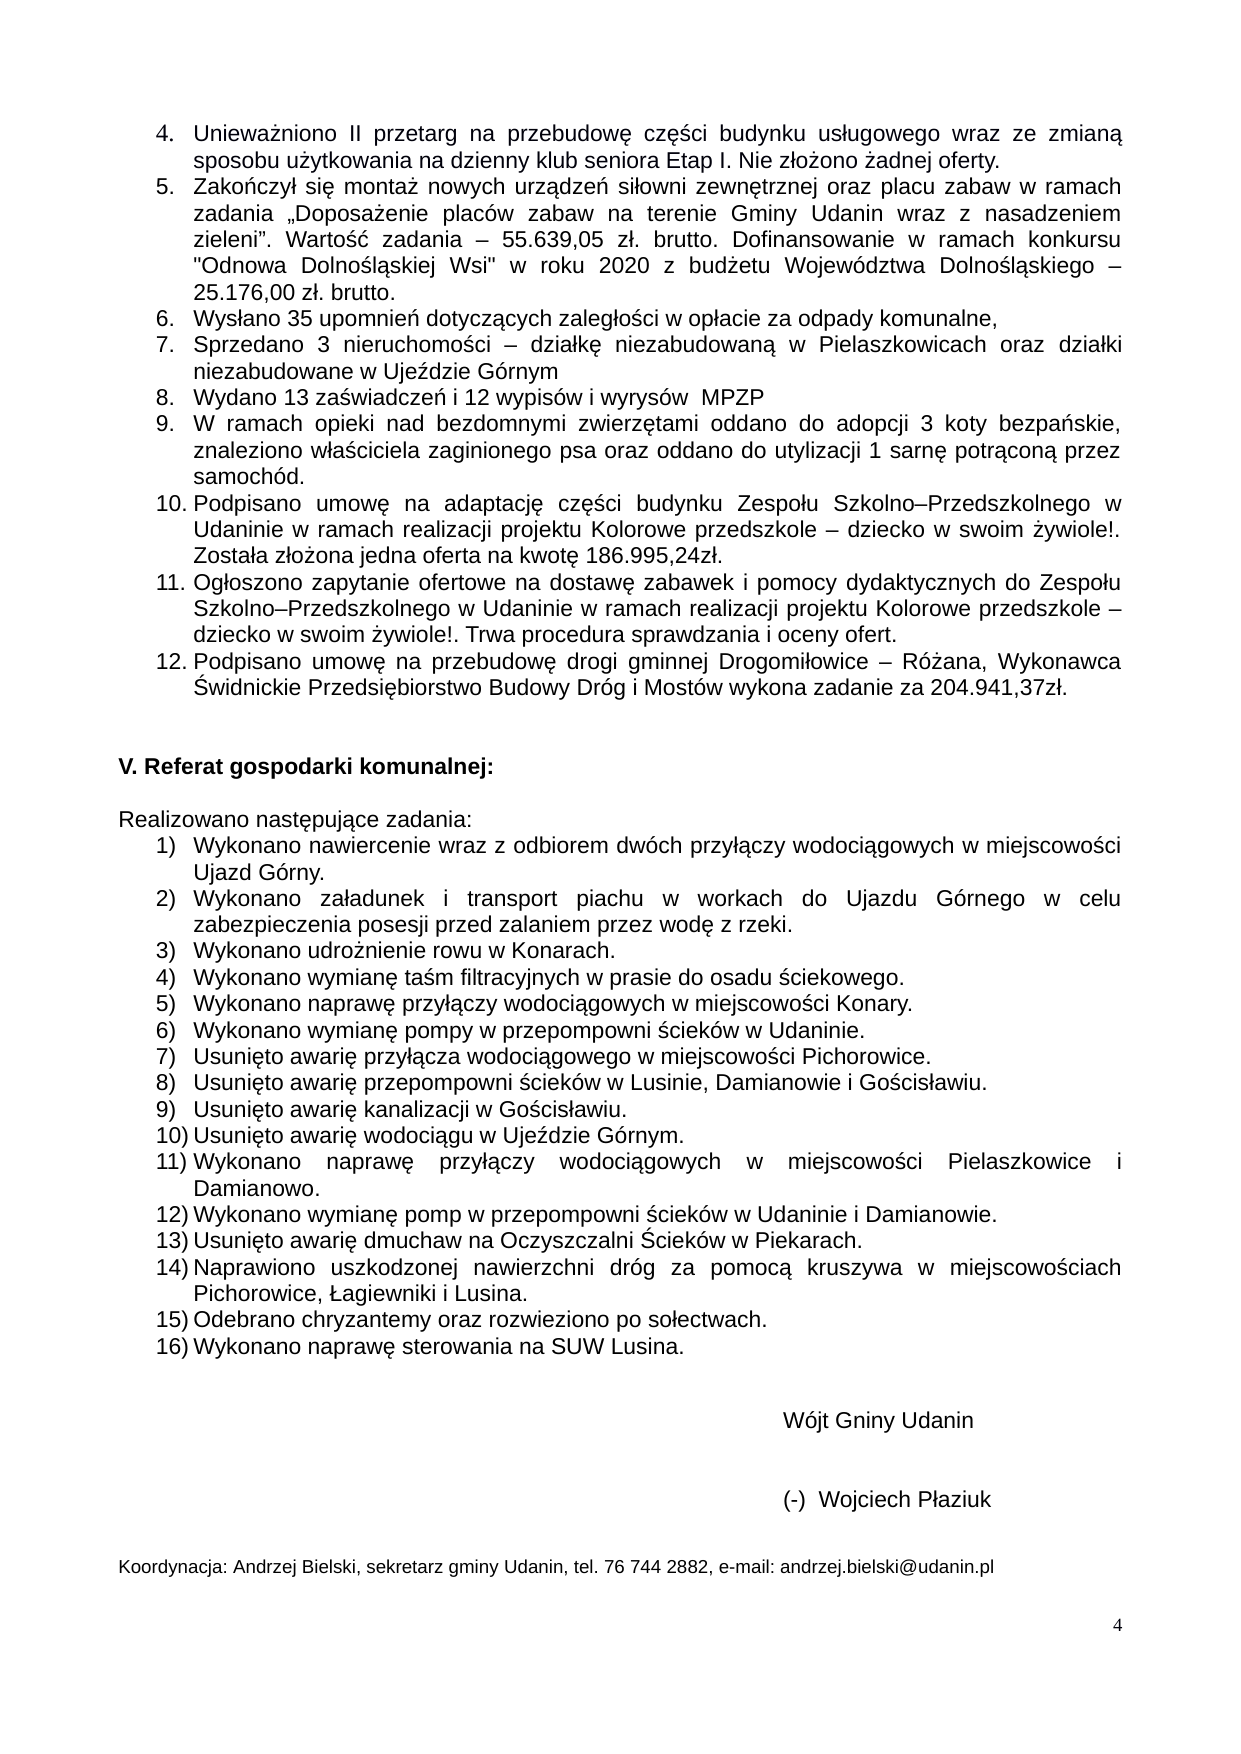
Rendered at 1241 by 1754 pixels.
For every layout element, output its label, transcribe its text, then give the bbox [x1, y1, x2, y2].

list Usunięto awarię kanalizacji w Gościsławiu. [156, 1096, 1122, 1122]
list W ramach opieki nad bezdomnymi zwierzętami oddano do adopcji 3 koty bezpańskie, znaleziono właściciela zaginionego psa oraz oddano do utylizacji 1 sarnę potrąconą przez samochód. [156, 410, 1122, 489]
list Odebrano chryzantemy oraz rozwieziono po sołectwach. [156, 1306, 1122, 1333]
list Unieważniono II przetarg na przebudowę części budynku usługowego wraz ze zmianą sposobu użytkowania na dzienny klub seniora Etap I. Nie złożono żadnej oferty. [156, 118, 1122, 173]
list Usunięto awarię dmuchaw na Oczyszczalni Ścieków w Piekarach. [156, 1227, 1122, 1254]
text Realizowano następujące zadania: [118, 806, 1122, 832]
list Usunięto awarię przyłącza wodociągowego w miejscowości Pichorowice. [156, 1043, 1122, 1069]
list Wykonano wymianę taśm filtracyjnych w prasie do osadu ściekowego. [156, 964, 1122, 990]
list Wykonano nawiercenie wraz z odbiorem dwóch przyłączy wodociągowych w miejscowości Ujazd Górny. [156, 832, 1122, 885]
list Ogłoszono zapytanie ofertowe na dostawę zabawek i pomocy dydaktycznych do Zespołu Szkolno–Przedszkolnego w Udaninie w ramach realizacji projektu Kolorowe przedszkole – dziecko w swoim żywiole!. Trwa procedura sprawdzania i oceny ofert. [156, 568, 1122, 648]
list Wykonano naprawę przyłączy wodociągowych w miejscowości Konary. [156, 990, 1122, 1017]
list Usunięto awarię wodociągu w Ujeździe Górnym. [156, 1122, 1122, 1148]
list Wykonano załadunek i transport piachu w workach do Ujazdu Górnego w celu zabezpieczenia posesji przed zalaniem przez wodę z rzeki. [156, 885, 1122, 937]
text Koordynacja: Andrzej Bielski, sekretarz gminy Udanin, tel. 76 744 2882, e-mail: andrzej.bielski@udanin.pl [118, 1556, 1122, 1577]
list Wykonano wymianę pomp w przepompowni ścieków w Udaninie i Damianowie. [156, 1201, 1122, 1227]
list Usunięto awarię przepompowni ścieków w Lusinie, Damianowie i Gościsławiu. [156, 1069, 1122, 1096]
list Sprzedano 3 nieruchomości – działkę niezabudowaną w Pielaszkowicach oraz działki niezabudowane w Ujeździe Górnym [156, 331, 1122, 384]
list Wydano 13 zaświadczeń i 12 wypisów i wyrysów MPZP [156, 384, 1122, 410]
list Wykonano naprawę przyłączy wodociągowych w miejscowości Pielaszkowice i Damianowo. [156, 1148, 1122, 1201]
list Wykonano wymianę pompy w przepompowni ścieków w Udaninie. [156, 1017, 1122, 1043]
text (-) Wojciech Płaziuk [118, 1486, 1122, 1512]
list Wykonano naprawę sterowania na SUW Lusina. [156, 1333, 1122, 1359]
list Wykonano udrożnienie rowu w Konarach. [156, 937, 1122, 964]
text Wójt Gniny Udanin [118, 1407, 1122, 1433]
list Podpisano umowę na przebudowę drogi gminnej Drogomiłowice – Różana, Wykonawca Świdnickie Przedsiębiorstwo Budowy Dróg i Mostów wykona zadanie za 204.941,37zł. [156, 648, 1122, 700]
list Wysłano 35 upomnień dotyczących zaległości w opłacie za odpady komunalne, [156, 305, 1122, 331]
list Podpisano umowę na adaptację części budynku Zespołu Szkolno–Przedszkolnego w Udaninie w ramach realizacji projektu Kolorowe przedszkole – dziecko w swoim żywiole!. Została złożona jedna oferta na kwotę 186.995,24zł. [156, 489, 1122, 568]
list Zakończył się montaż nowych urządzeń siłowni zewnętrznej oraz placu zabaw w ramach zadania „Doposażenie placów zabaw na terenie Gminy Udanin wraz z nasadzeniem zieleni”. Wartość zadania – 55.639,05 zł. brutto. Dofinansowanie w ramach konkursu "Odnowa Dolnośląskiej Wsi" w roku 2020 z budżetu Województwa Dolnośląskiego – 25.176,00 zł. brutto. [156, 173, 1122, 305]
list Naprawiono uszkodzonej nawierzchni dróg za pomocą kruszywa w miejscowościach Pichorowice, Łagiewniki i Lusina. [156, 1254, 1122, 1306]
text V. Referat gospodarki komunalnej: [118, 753, 1122, 779]
